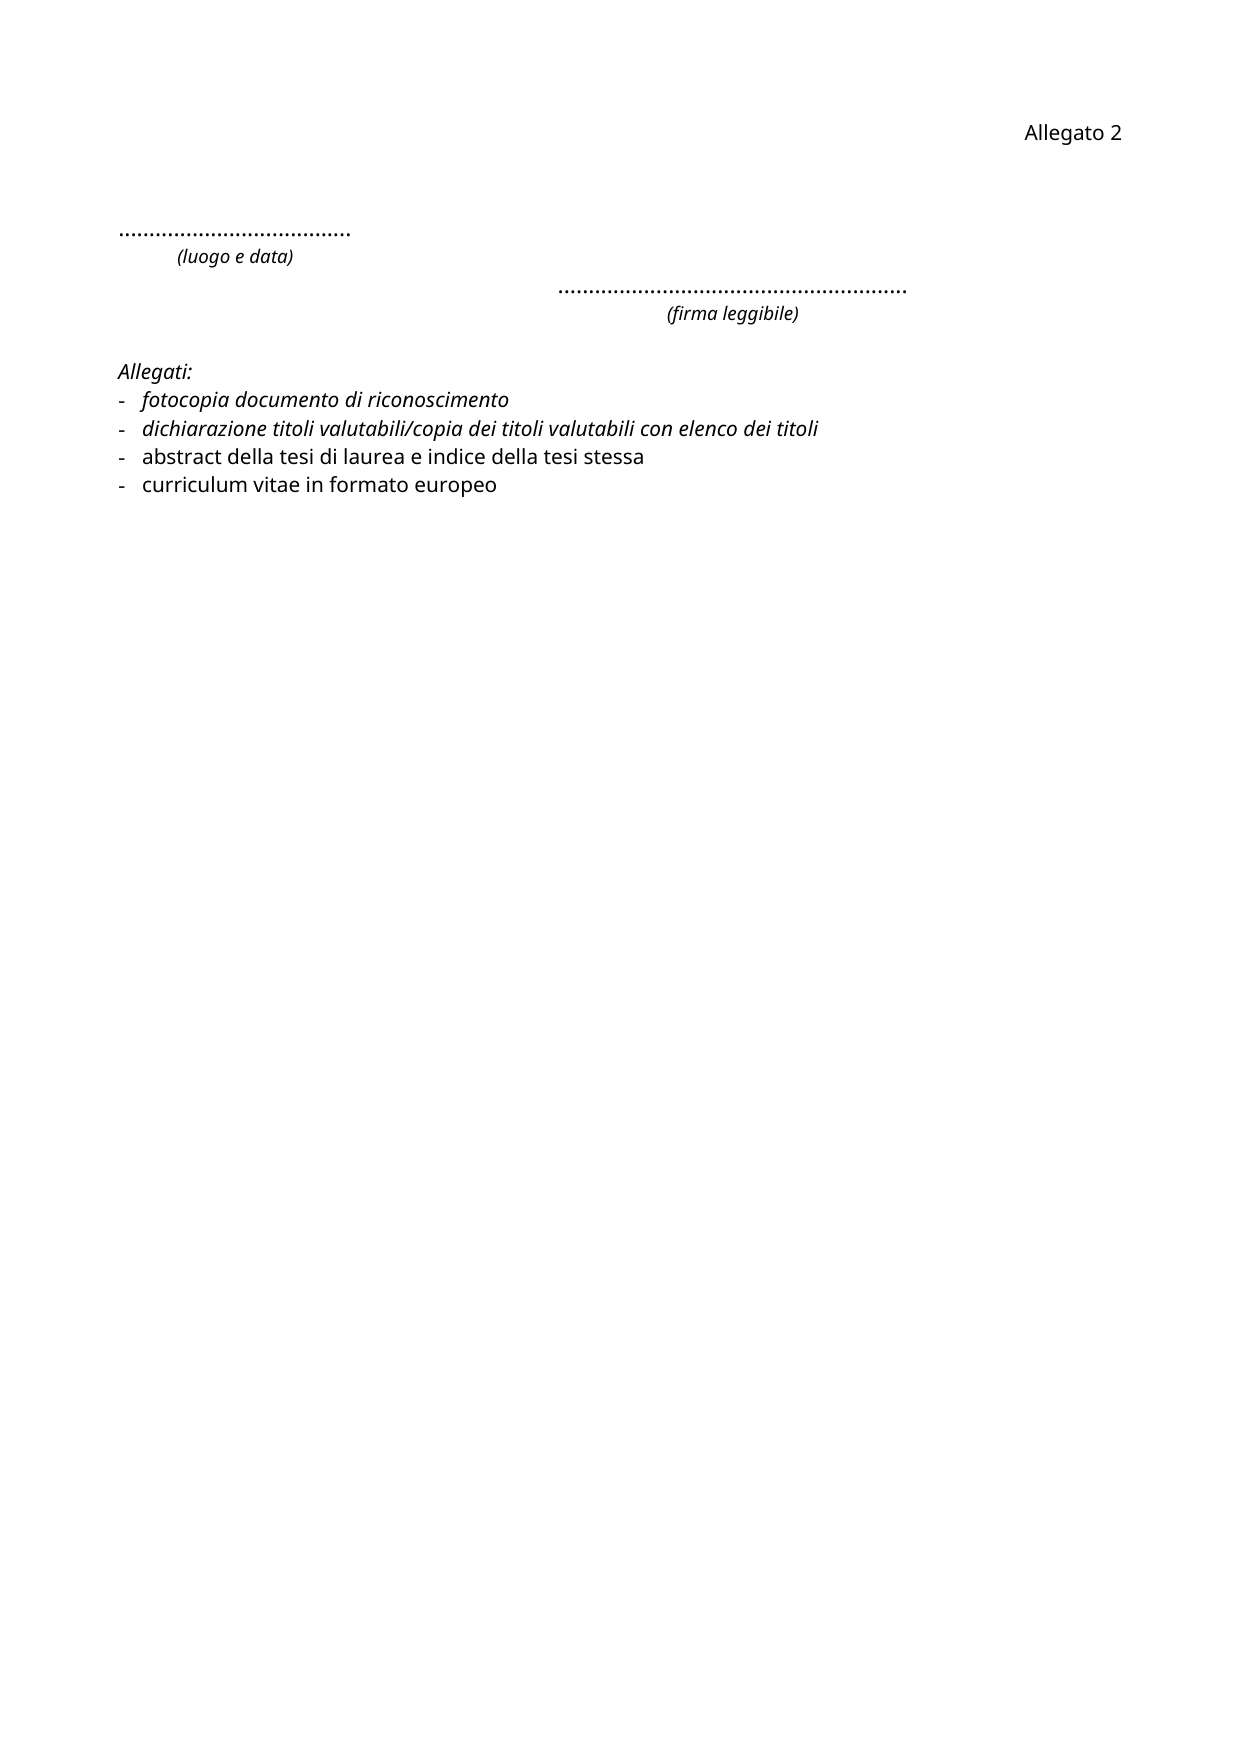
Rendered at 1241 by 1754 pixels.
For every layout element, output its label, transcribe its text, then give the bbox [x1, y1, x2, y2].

text .................................….. [118, 212, 1122, 243]
list curriculum vitae in formato europeo [118, 471, 1122, 499]
list dichiarazione titoli valutabili/copia dei titoli valutabili con elenco dei titoli [118, 414, 1122, 442]
text (luogo e data) [177, 243, 1122, 269]
list abstract della tesi di laurea e indice della tesi stessa [118, 442, 1122, 471]
text (firma leggibile) [343, 300, 1122, 326]
text Allegati: [118, 357, 1122, 385]
text ......................................................... [343, 269, 1122, 300]
list fotocopia documento di riconoscimento [118, 385, 1122, 414]
